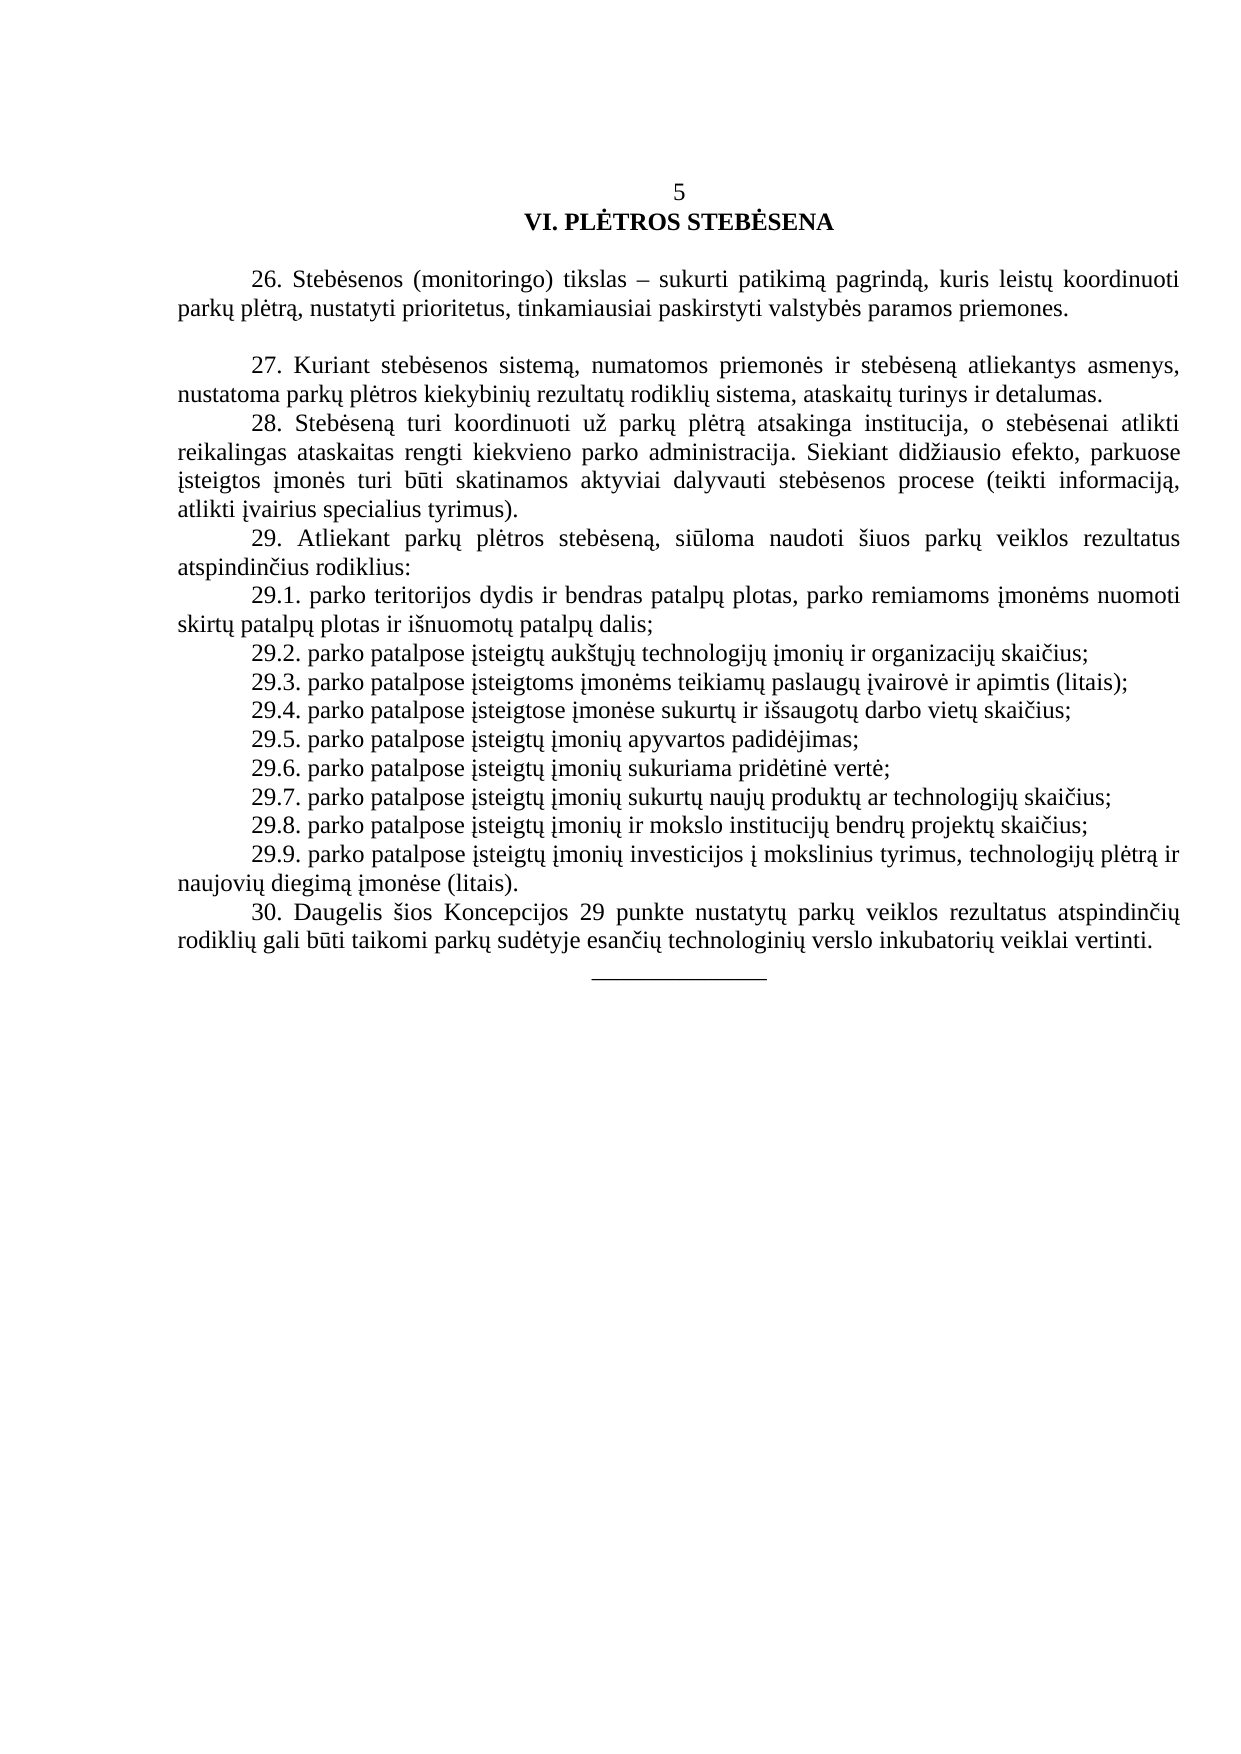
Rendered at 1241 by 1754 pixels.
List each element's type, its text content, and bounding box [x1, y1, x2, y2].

text 29.4. parko patalpose įsteigtose įmonėse sukurtų ir išsaugotų darbo vietų skaičius; [177, 695, 1181, 724]
text 29.1. parko teritorijos dydis ir bendras patalpų plotas, parko remiamoms įmonėms nuomoti skirtų patalpų plotas ir išnuomotų patalpų dalis; [177, 580, 1181, 638]
text 29. Atliekant parkų plėtros stebėseną, siūloma naudoti šiuos parkų veiklos rezultatus atspindinčius rodiklius: [177, 523, 1181, 580]
text 29.9. parko patalpose įsteigtų įmonių investicijos į mokslinius tyrimus, technologijų plėtrą ir naujovių diegimą įmonėse (litais). [177, 839, 1181, 897]
text 29.2. parko patalpose įsteigtų aukštųjų technologijų įmonių ir organizacijų skaičius; [177, 638, 1181, 667]
text 30. Daugelis šios Koncepcijos 29 punkte nustatytų parkų veiklos rezultatus atspindinčių rodiklių gali būti taikomi parkų sudėtyje esančių technologinių verslo inkubatorių veiklai vertinti. [177, 897, 1181, 954]
text 29.7. parko patalpose įsteigtų įmonių sukurtų naujų produktų ar technologijų skaičius; [177, 782, 1181, 810]
text VI. PLĖTROS STEBĖSENA [177, 207, 1181, 235]
text 29.6. parko patalpose įsteigtų įmonių sukuriama pridėtinė vertė; [177, 753, 1181, 782]
text 27. Kuriant stebėsenos sistemą, numatomos priemonės ir stebėseną atliekantys asmenys, nustatoma parkų plėtros kiekybinių rezultatų rodiklių sistema, ataskaitų turinys ir detalumas. [177, 350, 1181, 408]
text 29.8. parko patalpose įsteigtų įmonių ir mokslo institucijų bendrų projektų skaičius; [177, 810, 1181, 839]
text 26. Stebėsenos (monitoringo) tikslas – sukurti patikimą pagrindą, kuris leistų koordinuoti parkų plėtrą, nustatyti prioritetus, tinkamiausiai paskirstyti valstybės paramos priemones. [177, 264, 1181, 322]
text 29.3. parko patalpose įsteigtoms įmonėms teikiamų paslaugų įvairovė ir apimtis (litais); [177, 667, 1181, 695]
text 28. Stebėseną turi koordinuoti už parkų plėtrą atsakinga institucija, o stebėsenai atlikti reikalingas ataskaitas rengti kiekvieno parko administracija. Siekiant didžiausio efekto, parkuose įsteigtos įmonės turi būti skatinamos aktyviai dalyvauti stebėsenos procese (teikti informaciją, atlikti įvairius specialius tyrimus). [177, 408, 1181, 523]
text ______________ [177, 954, 1181, 983]
text 29.5. parko patalpose įsteigtų įmonių apyvartos padidėjimas; [177, 724, 1181, 753]
